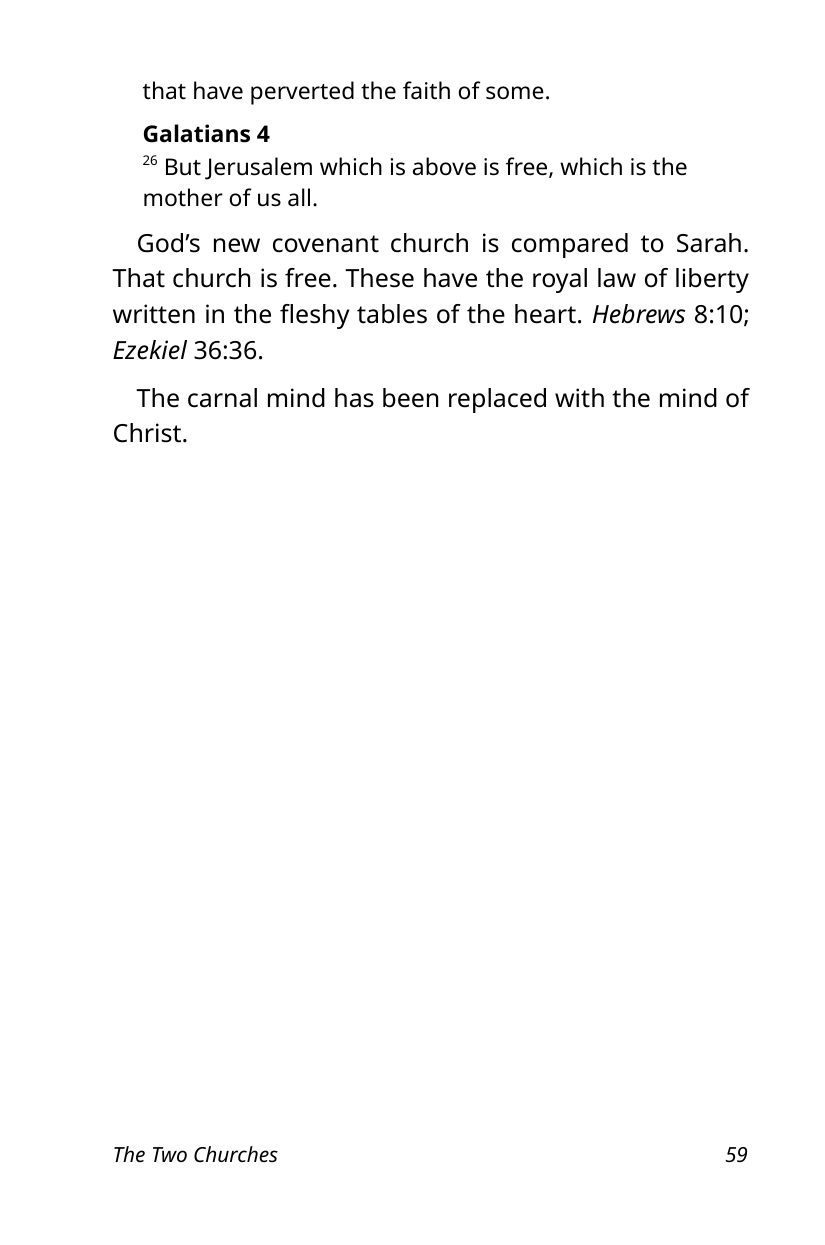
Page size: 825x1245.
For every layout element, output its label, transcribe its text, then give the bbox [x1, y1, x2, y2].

text that have perverted the faith of some. [142, 75, 720, 106]
text The carnal mind has been replaced with the mind of Christ. [112, 380, 750, 450]
text 26 But Jerusalem which is above is free, which is the mother of us all. [142, 151, 720, 213]
text God’s new covenant church is compared to Sarah. That church is free. These have the royal law of liberty written in the fleshy tables of the heart. Hebrews 8:10; Ezekiel 36:36. [112, 225, 750, 367]
text Galatians 4 [142, 118, 750, 149]
